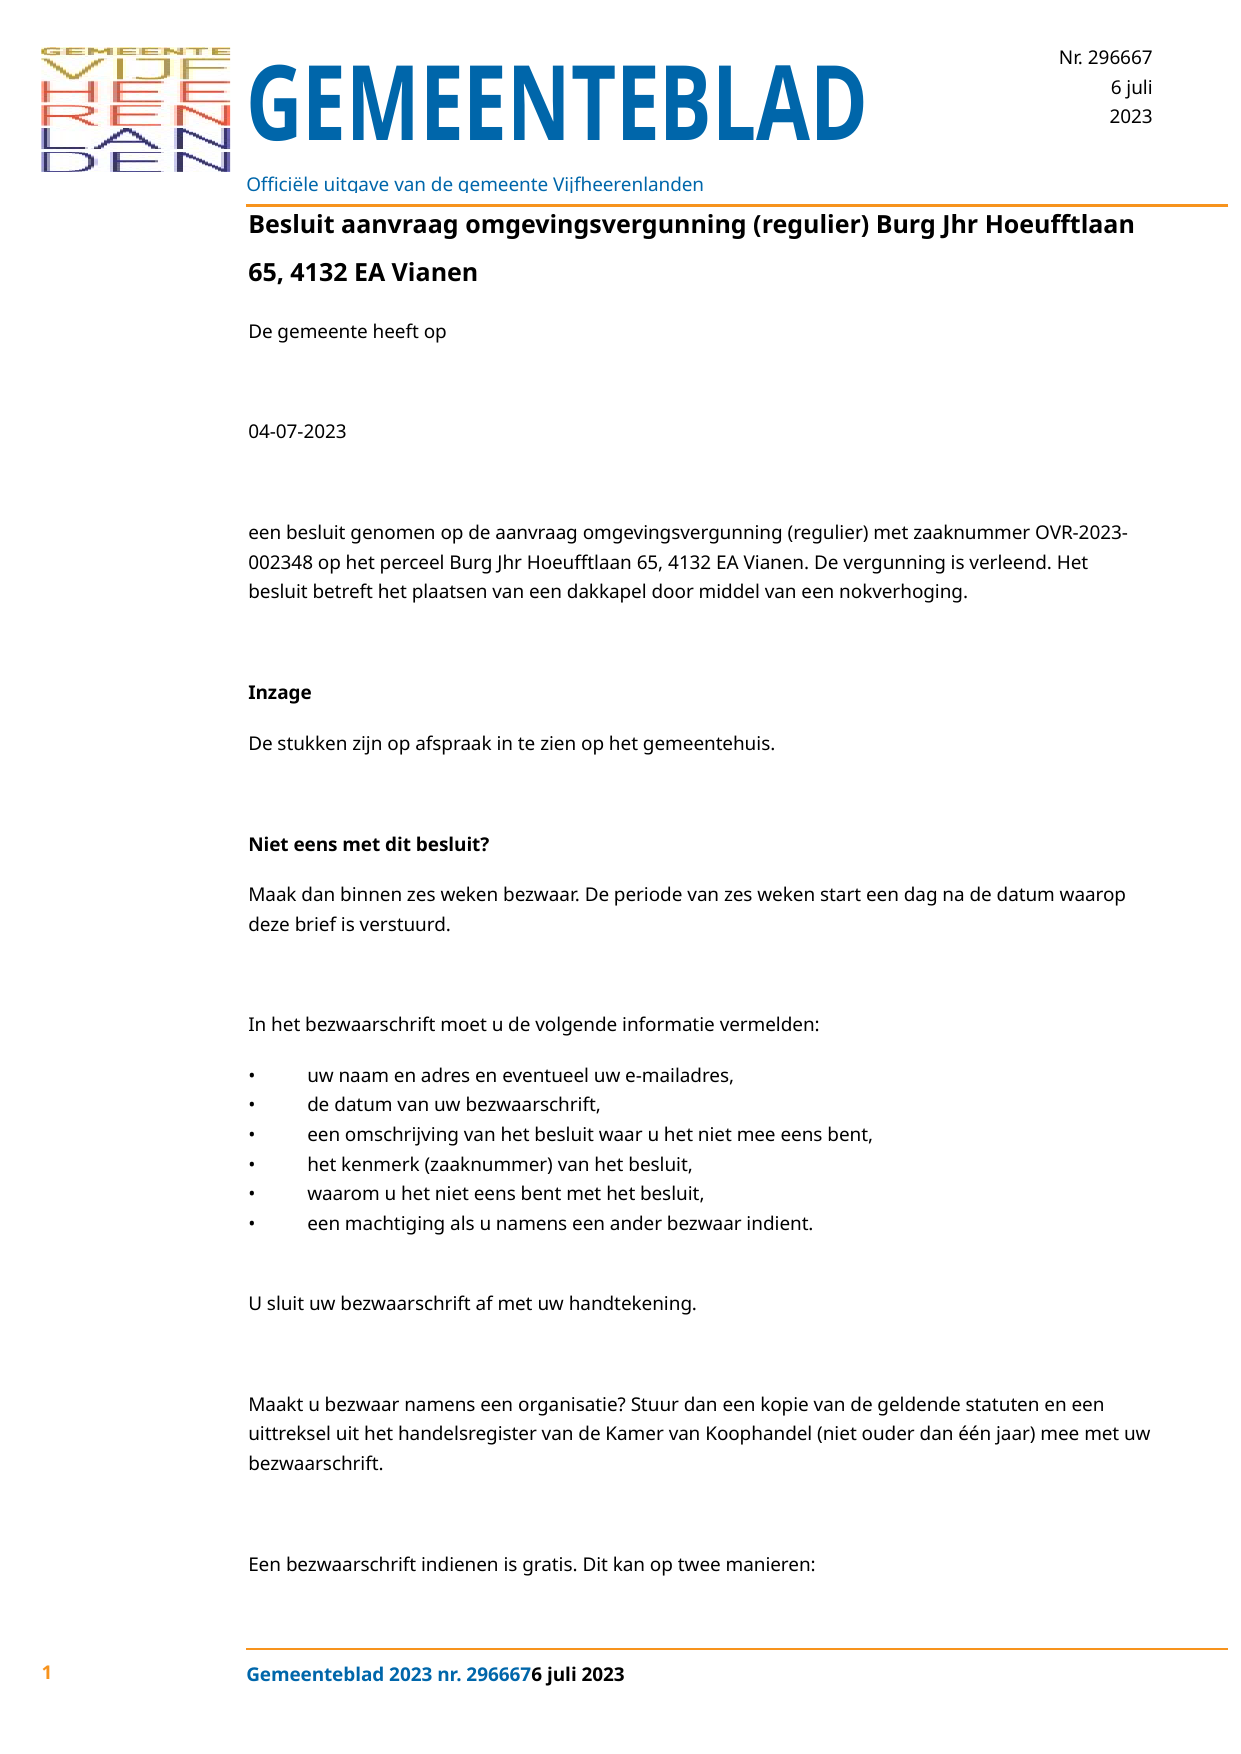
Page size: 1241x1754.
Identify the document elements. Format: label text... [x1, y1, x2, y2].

text Een bezwaarschrift indienen is gratis. Dit kan op twee manieren: [248, 1551, 1152, 1577]
text Besluit aanvraag omgevingsvergunning (regulier) Burg Jhr Hoeufftlaan 65, 4132 EA Vianen [248, 207, 1152, 288]
list een omschrijving van het besluit waar u het niet mee eens bent, [248, 1121, 1152, 1147]
text 04-07-2023 [248, 419, 1152, 444]
list de datum van uw bezwaarschrift, [248, 1092, 1152, 1117]
list het kenmerk (zaaknummer) van het besluit, [248, 1151, 1152, 1177]
text Maak dan binnen zes weken bezwaar. De periode van zes weken start een dag na de datum waarop deze brief is verstuurd. [248, 881, 1152, 937]
list een machtiging als u namens een ander bezwaar indient. [248, 1210, 1152, 1236]
picture [41, 47, 231, 172]
text De gemeente heeft op [248, 318, 1152, 344]
text Inzage [248, 679, 1152, 705]
text In het bezwaarschrift moet u de volgende informatie vermelden: [248, 1012, 1152, 1037]
text een besluit genomen op de aanvraag omgevingsvergunning (regulier) met zaaknummer OVR-2023-002348 op het perceel Burg Jhr Hoeufftlaan 65, 4132 EA Vianen. De vergunning is verleend. Het besluit betreft het plaatsen van een dakkapel door middel van een nokverhoging. [248, 519, 1152, 604]
list waarom u het niet eens bent met het besluit, [248, 1180, 1152, 1206]
text Niet eens met dit besluit? [248, 831, 1152, 857]
list uw naam en adres en eventueel uw e-mailadres, [248, 1062, 1152, 1088]
text Maakt u bezwaar namens een organisatie? Stuur dan een kopie van de geldende statuten en een uittreksel uit het handelsregister van de Kamer van Koophandel (niet ouder dan één jaar) mee met uw bezwaarschrift. [248, 1391, 1152, 1476]
text De stukken zijn op afspraak in te zien op het gemeentehuis. [248, 730, 1152, 756]
text U sluit uw bezwaarschrift af met uw handtekening. [248, 1290, 1152, 1316]
